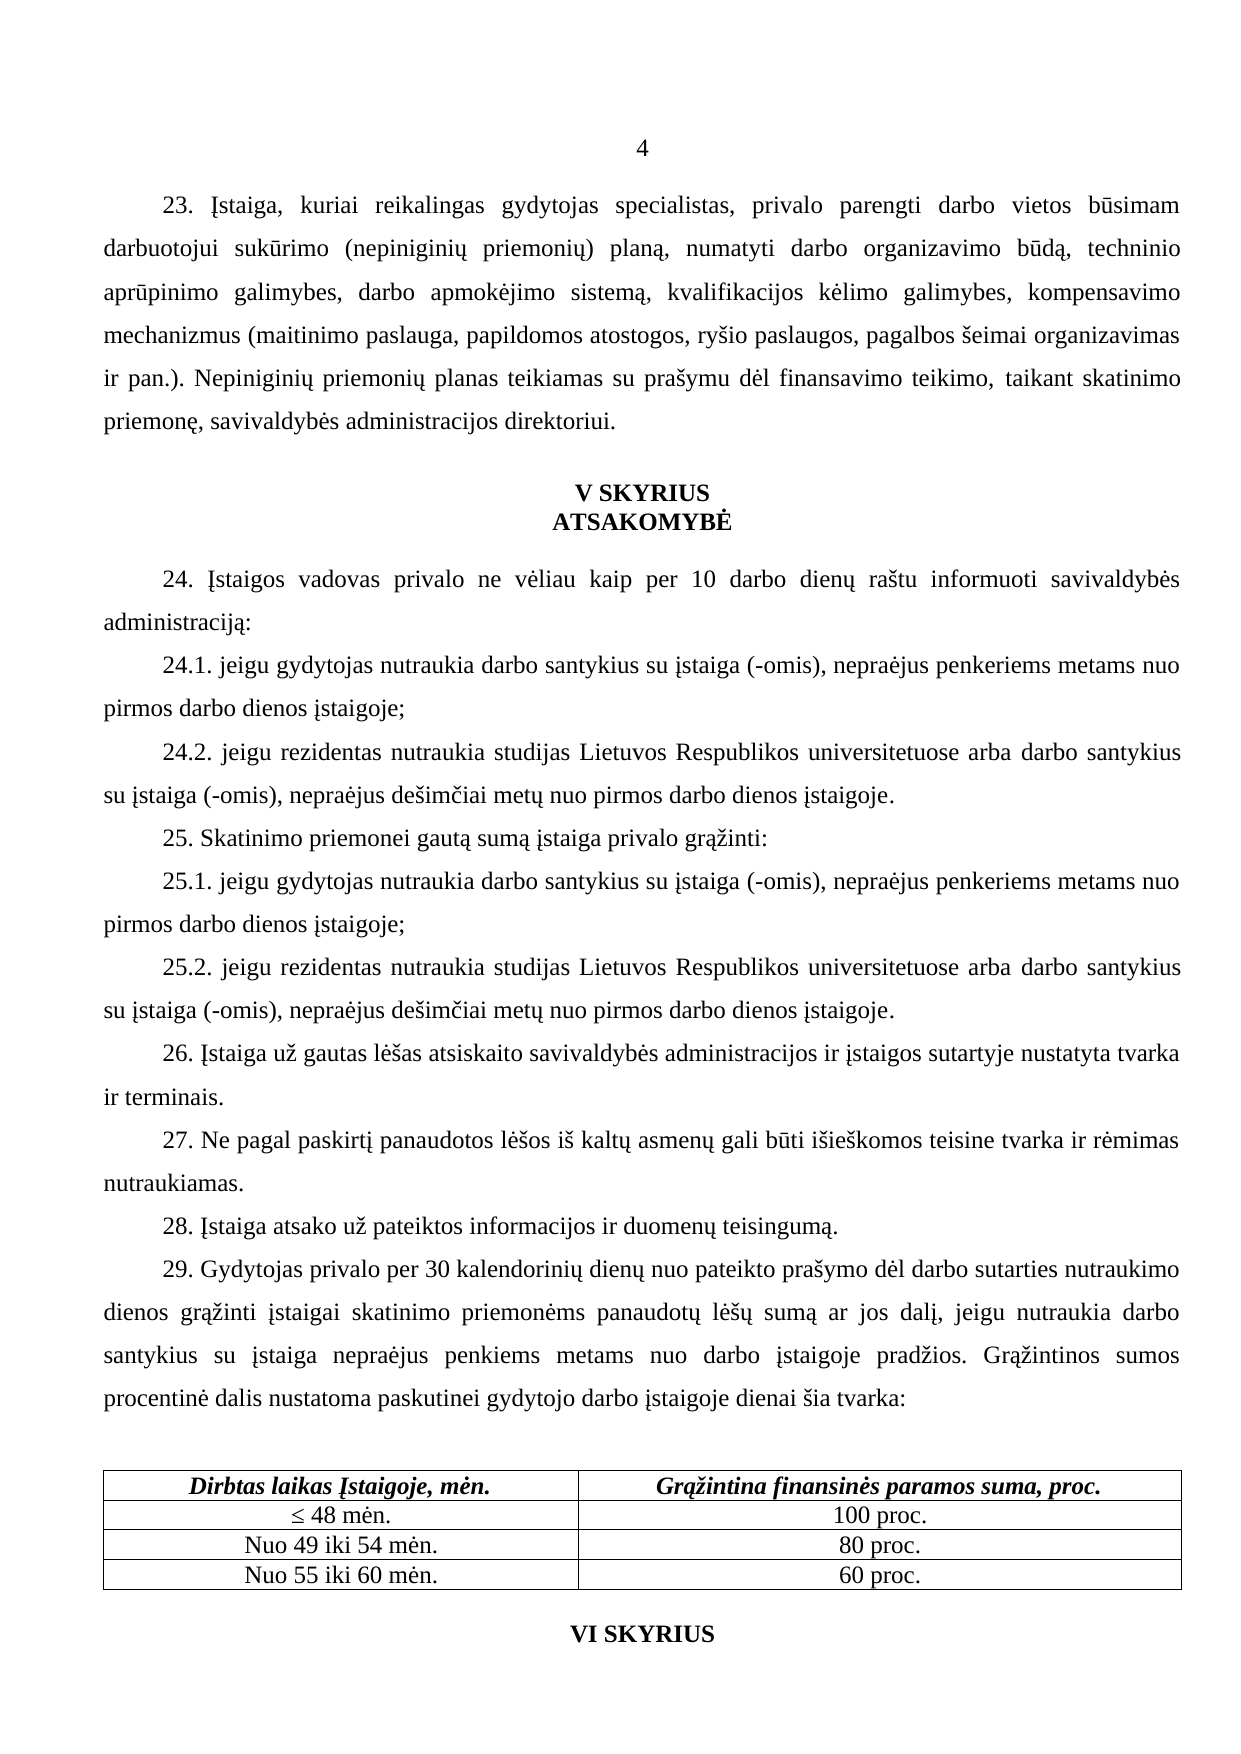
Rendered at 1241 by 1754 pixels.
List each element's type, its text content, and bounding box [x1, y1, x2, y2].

text 26. Įstaiga už gautas lėšas atsiskaito savivaldybės administracijos ir įstaigos sutartyje nustatyta tvarka ir terminais. [103, 1038, 1181, 1110]
text 23. Įstaiga, kuriai reikalingas gydytojas specialistas, privalo parengti darbo vietos būsimam darbuotojui sukūrimo (nepiniginių priemonių) planą, numatyti darbo organizavimo būdą, techninio aprūpinimo galimybes, darbo apmokėjimo sistemą, kvalifikacijos kėlimo galimybes, kompensavimo mechanizmus (maitinimo paslauga, papildomos atostogos, ryšio paslaugos, pagalbos šeimai organizavimas ir pan.). Nepiniginių priemonių planas teikiamas su prašymu dėl finansavimo teikimo, taikant skatinimo priemonę, savivaldybės administracijos direktoriui. [103, 190, 1181, 435]
table_cell 60 proc. [579, 1560, 1181, 1589]
text 25. Skatinimo priemonei gautą sumą įstaiga privalo grąžinti: [103, 823, 1181, 852]
text 24.1. jeigu gydytojas nutraukia darbo santykius su įstaiga (-omis), nepraėjus penkeriems metams nuo pirmos darbo dienos įstaigoje; [103, 650, 1181, 722]
text 24.2. jeigu rezidentas nutraukia studijas Lietuvos Respublikos universitetuose arba darbo santykius su įstaiga (-omis), nepraėjus dešimčiai metų nuo pirmos darbo dienos įstaigoje. [103, 737, 1181, 808]
table_cell ≤ 48 mėn. [104, 1501, 578, 1529]
text 25.1. jeigu gydytojas nutraukia darbo santykius su įstaiga (-omis), nepraėjus penkeriems metams nuo pirmos darbo dienos įstaigoje; [103, 866, 1181, 938]
text 25.2. jeigu rezidentas nutraukia studijas Lietuvos Respublikos universitetuose arba darbo santykius su įstaiga (-omis), nepraėjus dešimčiai metų nuo pirmos darbo dienos įstaigoje. [103, 952, 1181, 1024]
table_cell Nuo 55 iki 60 mėn. [104, 1560, 578, 1589]
text 29. Gydytojas privalo per 30 kalendorinių dienų nuo pateikto prašymo dėl darbo sutarties nutraukimo dienos grąžinti įstaigai skatinimo priemonėms panaudotų lėšų sumą ar jos dalį, jeigu nutraukia darbo santykius su įstaiga nepraėjus penkiems metams nuo darbo įstaigoje pradžios. Grąžintinos sumos procentinė dalis nustatoma paskutinei gydytojo darbo įstaigoje dienai šia tvarka: [103, 1254, 1181, 1412]
table_cell 100 proc. [579, 1501, 1181, 1529]
text 24. Įstaigos vadovas privalo ne vėliau kaip per 10 darbo dienų raštu informuoti savivaldybės administraciją: [103, 564, 1181, 636]
text V SKYRIUS [103, 478, 1181, 507]
table_header Grąžintina finansinės paramos suma, proc. [579, 1471, 1181, 1499]
text 28. Įstaiga atsako už pateiktos informacijos ir duomenų teisingumą. [103, 1211, 1181, 1240]
table_header Dirbtas laikas Įstaigoje, mėn. [104, 1471, 578, 1499]
table_cell 80 proc. [579, 1530, 1181, 1559]
text ATSAKOMYBĖ [103, 507, 1181, 535]
table_cell Nuo 49 iki 54 mėn. [104, 1530, 578, 1559]
text 27. Ne pagal paskirtį panaudotos lėšos iš kaltų asmenų gali būti išieškomos teisine tvarka ir rėmimas nutraukiamas. [103, 1125, 1181, 1197]
text VI SKYRIUS [103, 1619, 1181, 1647]
